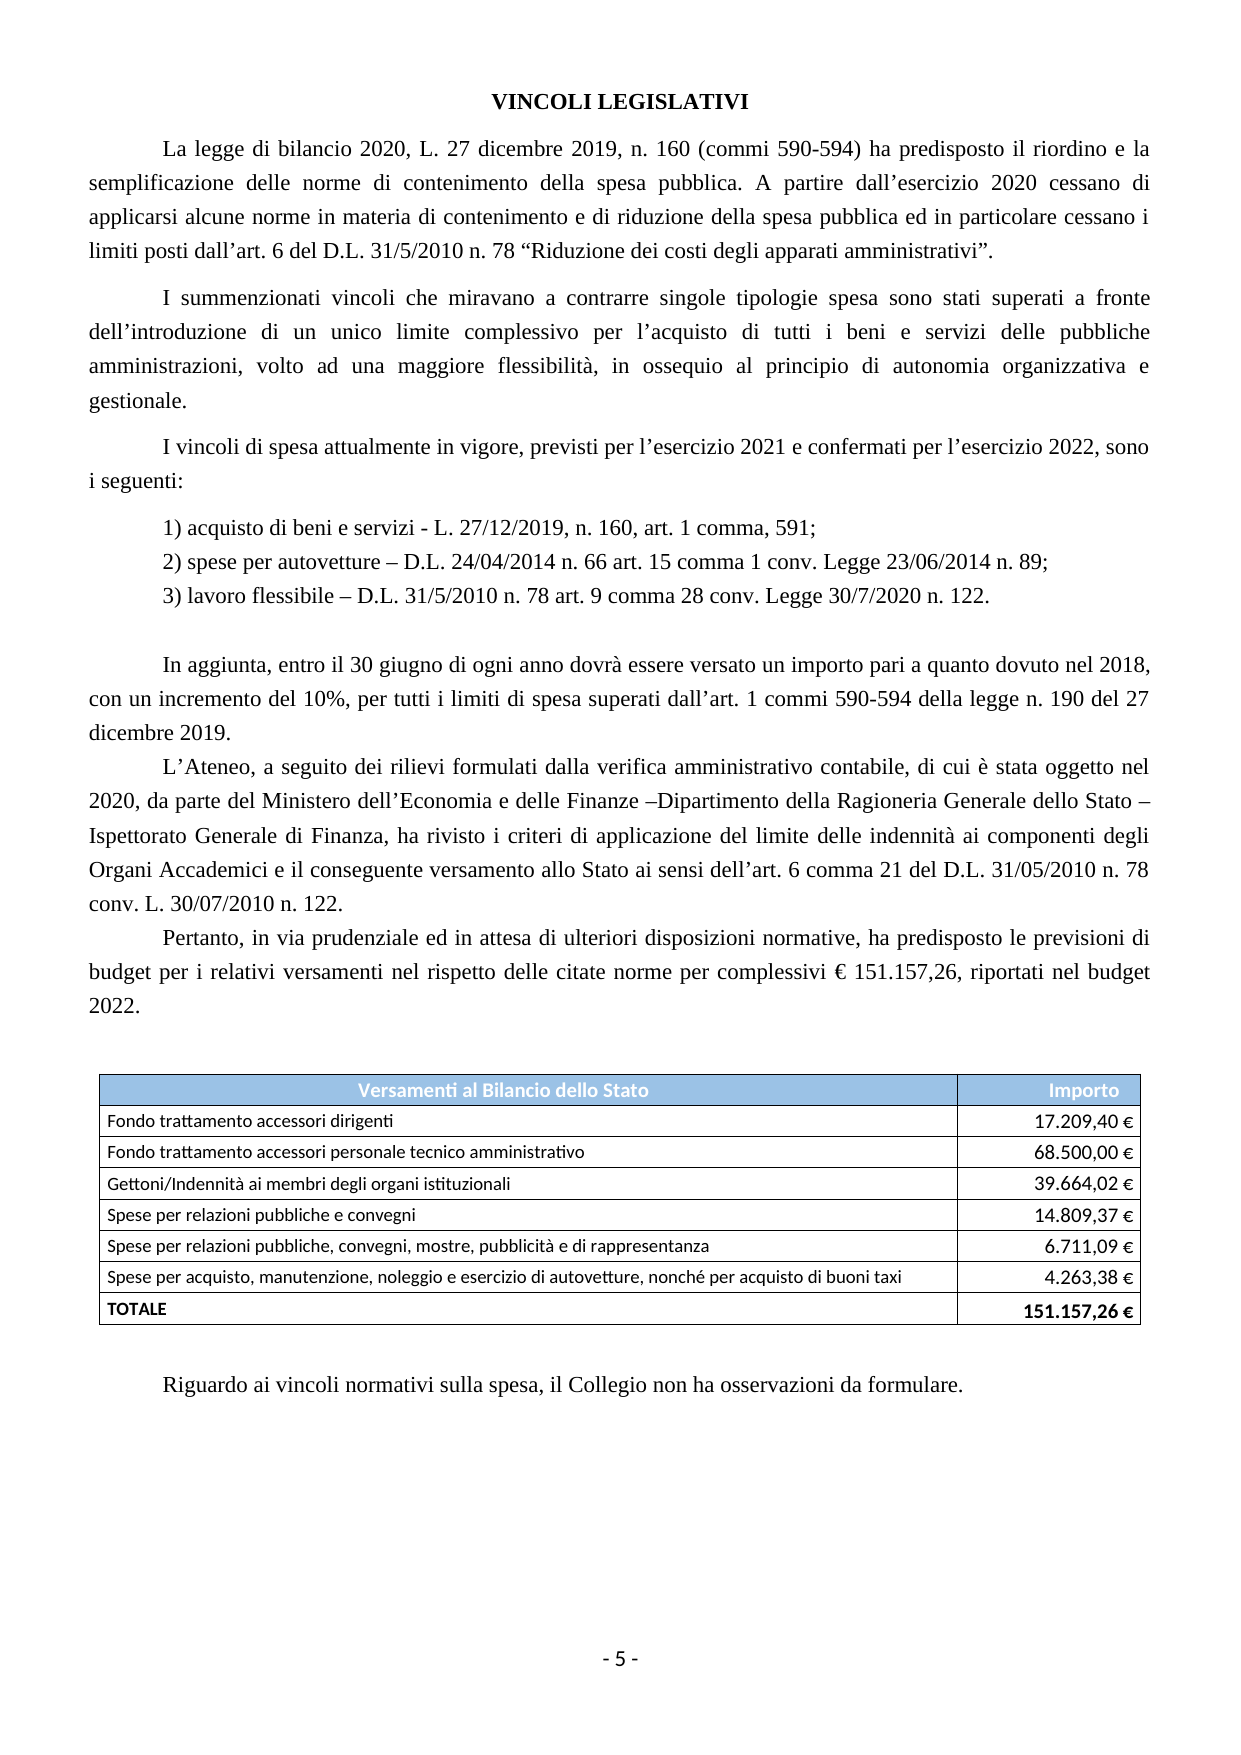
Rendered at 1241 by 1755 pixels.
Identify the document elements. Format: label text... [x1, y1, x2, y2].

table_cell Spese per acquisto, manutenzione, noleggio e esercizio di autovetture, nonché per acquisto di buoni taxi [100, 1262, 957, 1292]
table_cell 14.809,37 € [958, 1200, 1140, 1230]
text In aggiunta, entro il 30 giugno di ogni anno dovrà essere versato un importo pari a quanto dovuto nel 2018, con un incremento del 10%, per tutti i limiti di spesa superati dall’art. 1 commi 590-594 della legge n. 190 del 27 dicembre 2019. [89, 651, 1152, 746]
table_header Versamenti al Bilancio dello Stato [100, 1075, 957, 1105]
subtitle VINCOLI LEGISLATIVI [89, 88, 1152, 114]
text 3) lavoro flessibile – D.L. 31/5/2010 n. 78 art. 9 comma 28 conv. Legge 30/7/2020 n. 122. [89, 583, 1152, 609]
table_cell TOTALE [100, 1293, 957, 1323]
table_header Importo [958, 1075, 1140, 1105]
table_cell Gettoni/Indennità ai membri degli organi istituzionali [100, 1168, 957, 1198]
table_cell 151.157,26 € [958, 1293, 1140, 1323]
table_cell 6.711,09 € [958, 1231, 1140, 1261]
table_cell Spese per relazioni pubbliche e convegni [100, 1200, 957, 1230]
text Pertanto, in via prudenziale ed in attesa di ulteriori disposizioni normative, ha predisposto le previsioni di budget per i relativi versamenti nel rispetto delle citate norme per complessivi € 151.157,26, riportati nel budget 2022. [89, 924, 1152, 1019]
table_cell Fondo trattamento accessori dirigenti [100, 1106, 957, 1136]
table_cell Fondo trattamento accessori personale tecnico amministrativo [100, 1137, 957, 1167]
text I vincoli di spesa attualmente in vigore, previsti per l’esercizio 2021 e confermati per l’esercizio 2022, sono i seguenti: [89, 433, 1152, 494]
text Riguardo ai vincoli normativi sulla spesa, il Collegio non ha osservazioni da formulare. [89, 1371, 1152, 1397]
text 2) spese per autovetture – D.L. 24/04/2014 n. 66 art. 15 comma 1 conv. Legge 23/06/2014 n. 89; [89, 548, 1152, 575]
table_cell 17.209,40 € [958, 1106, 1140, 1136]
text L’Ateneo, a seguito dei rilievi formulati dalla verifica amministrativo contabile, di cui è stata oggetto nel 2020, da parte del Ministero dell’Economia e delle Finanze –Dipartimento della Ragioneria Generale dello Stato – Ispettorato Generale di Finanza, ha rivisto i criteri di applicazione del limite delle indennità ai componenti degli Organi Accademici e il conseguente versamento allo Stato ai sensi dell’art. 6 comma 21 del D.L. 31/05/2010 n. 78 conv. L. 30/07/2010 n. 122. [89, 753, 1152, 916]
text 1) acquisto di beni e servizi - L. 27/12/2019, n. 160, art. 1 comma, 591; [89, 514, 1152, 541]
text La legge di bilancio 2020, L. 27 dicembre 2019, n. 160 (commi 590-594) ha predisposto il riordino e la semplificazione delle norme di contenimento della spesa pubblica. A partire dall’esercizio 2020 cessano di applicarsi alcune norme in materia di contenimento e di riduzione della spesa pubblica ed in particolare cessano i limiti posti dall’art. 6 del D.L. 31/5/2010 n. 78 “Riduzione dei costi degli apparati amministrativi”. [89, 135, 1152, 264]
table_cell 4.263,38 € [958, 1262, 1140, 1292]
text I summenzionati vincoli che miravano a contrarre singole tipologie spesa sono stati superati a fronte dell’introduzione di un unico limite complessivo per l’acquisto di tutti i beni e servizi delle pubbliche amministrazioni, volto ad una maggiore flessibilità, in ossequio al principio di autonomia organizzativa e gestionale. [89, 284, 1152, 413]
table_cell Spese per relazioni pubbliche, convegni, mostre, pubblicità e di rappresentanza [100, 1231, 957, 1261]
table_cell 39.664,02 € [958, 1168, 1140, 1198]
table_cell 68.500,00 € [958, 1137, 1140, 1167]
